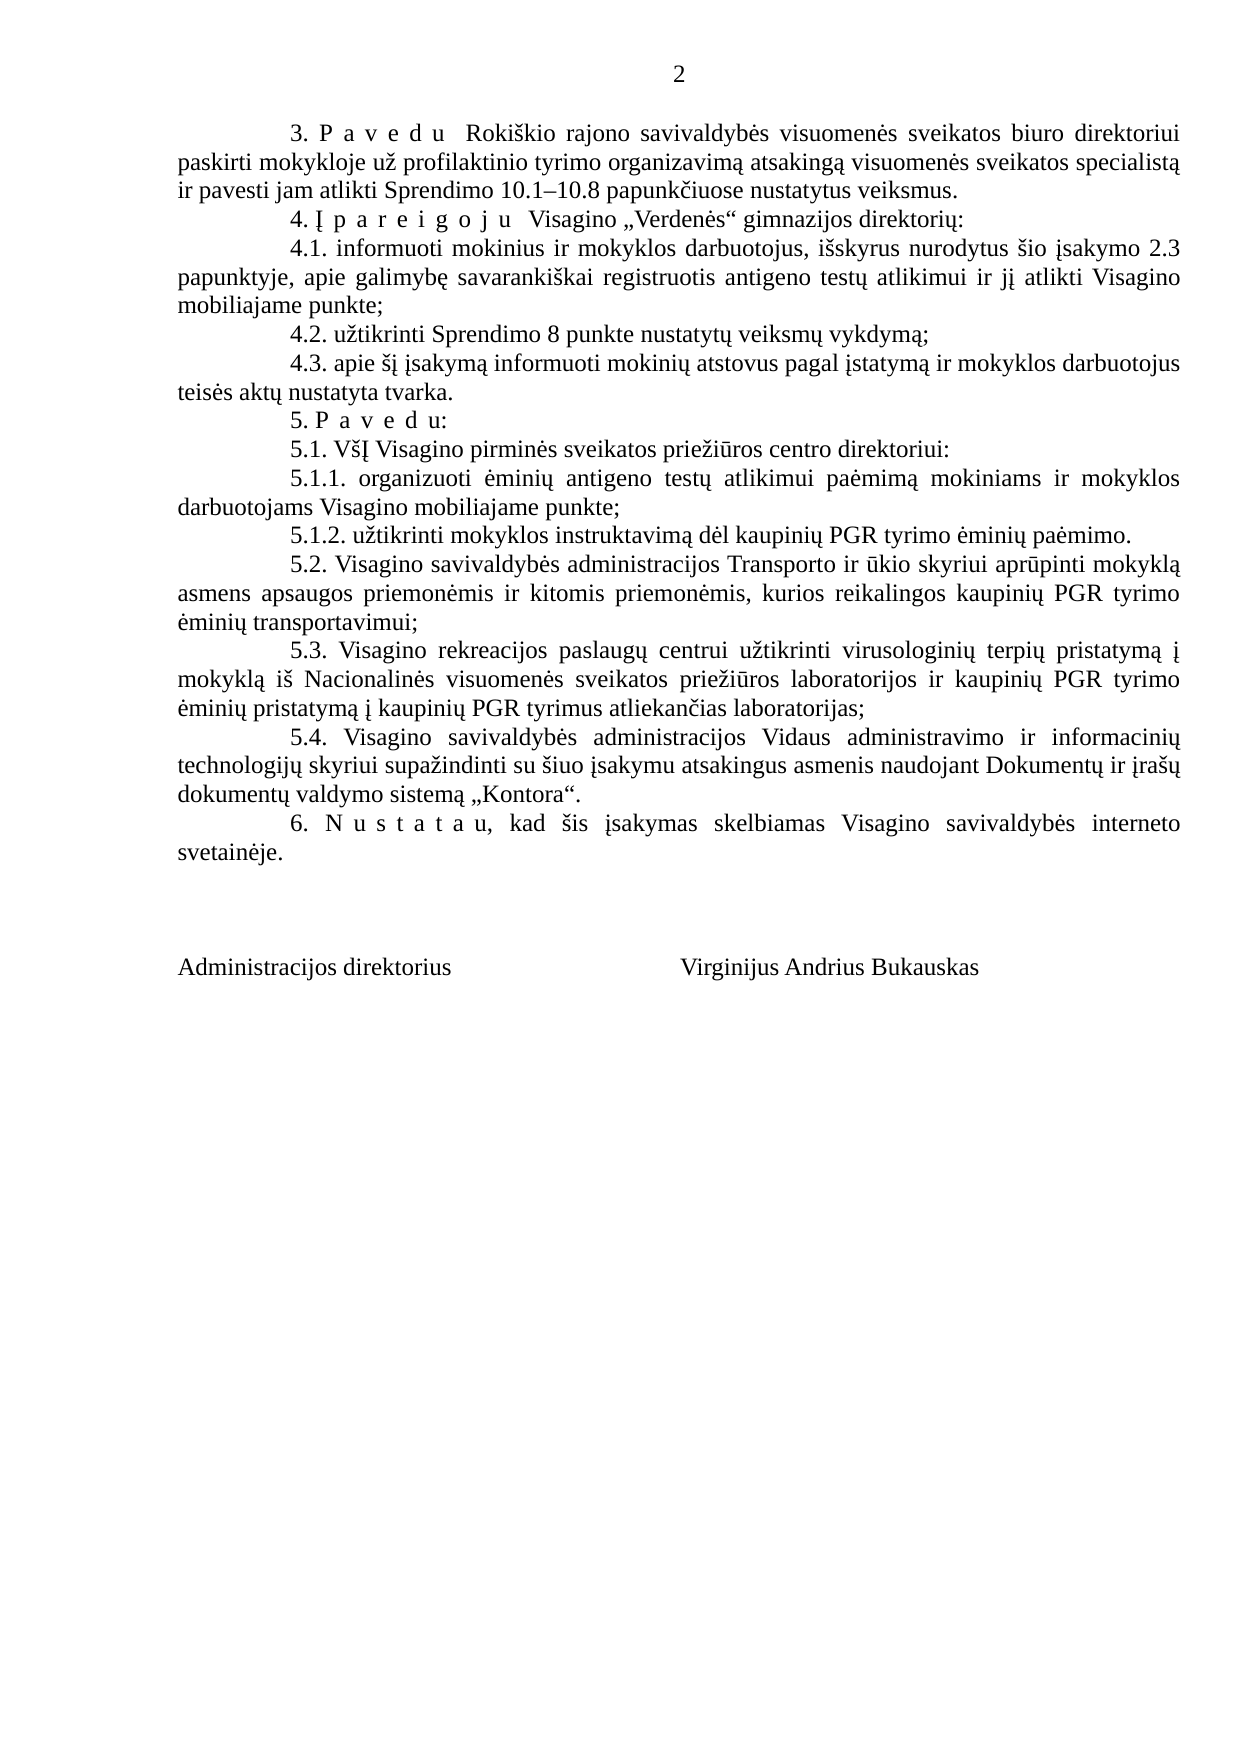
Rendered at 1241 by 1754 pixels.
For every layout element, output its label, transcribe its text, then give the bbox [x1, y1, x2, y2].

text 5. Pavedu: [177, 406, 1181, 434]
text 4. Įpareigoju Visagino „Verdenės“ gimnazijos direktorių: [177, 204, 1181, 233]
text 5.2. Visagino savivaldybės administracijos Transporto ir ūkio skyriui aprūpinti mokyklą asmens apsaugos priemonėmis ir kitomis priemonėmis, kurios reikalingos kaupinių PGR tyrimo ėminių transportavimui; [177, 549, 1181, 636]
text 5.3. Visagino rekreacijos paslaugų centrui užtikrinti virusologinių terpių pristatymą į mokyklą iš Nacionalinės visuomenės sveikatos priežiūros laboratorijos ir kaupinių PGR tyrimo ėminių pristatymą į kaupinių PGR tyrimus atliekančias laboratorijas; [177, 636, 1181, 722]
text 4.1. informuoti mokinius ir mokyklos darbuotojus, išskyrus nurodytus šio įsakymo 2.3 papunktyje, apie galimybę savarankiškai registruotis antigeno testų atlikimui ir jį atlikti Visagino mobiliajame punkte; [177, 233, 1181, 319]
text 5.1. VšĮ Visagino pirminės sveikatos priežiūros centro direktoriui: [177, 434, 1181, 463]
text Administracijos direktorius Virginijus Andrius Bukauskas [162, 952, 1181, 981]
text 5.1.2. užtikrinti mokyklos instruktavimą dėl kaupinių PGR tyrimo ėminių paėmimo. [177, 521, 1181, 549]
text 5.1.1. organizuoti ėminių antigeno testų atlikimui paėmimą mokiniams ir mokyklos darbuotojams Visagino mobiliajame punkte; [177, 463, 1181, 521]
text 4.2. užtikrinti Sprendimo 8 punkte nustatytų veiksmų vykdymą; [177, 319, 1181, 348]
text 5.4. Visagino savivaldybės administracijos Vidaus administravimo ir informacinių technologijų skyriui supažindinti su šiuo įsakymu atsakingus asmenis naudojant Dokumentų ir įrašų dokumentų valdymo sistemą „Kontora“. [177, 722, 1181, 808]
text 4.3. apie šį įsakymą informuoti mokinių atstovus pagal įstatymą ir mokyklos darbuotojus teisės aktų nustatyta tvarka. [177, 348, 1181, 406]
text 6. Nustatau, kad šis įsakymas skelbiamas Visagino savivaldybės interneto svetainėje. [177, 808, 1181, 866]
text 3. Pavedu Rokiškio rajono savivaldybės visuomenės sveikatos biuro direktoriui paskirti mokykloje už profilaktinio tyrimo organizavimą atsakingą visuomenės sveikatos specialistą ir pavesti jam atlikti Sprendimo 10.1–10.8 papunkčiuose nustatytus veiksmus. [177, 118, 1181, 204]
